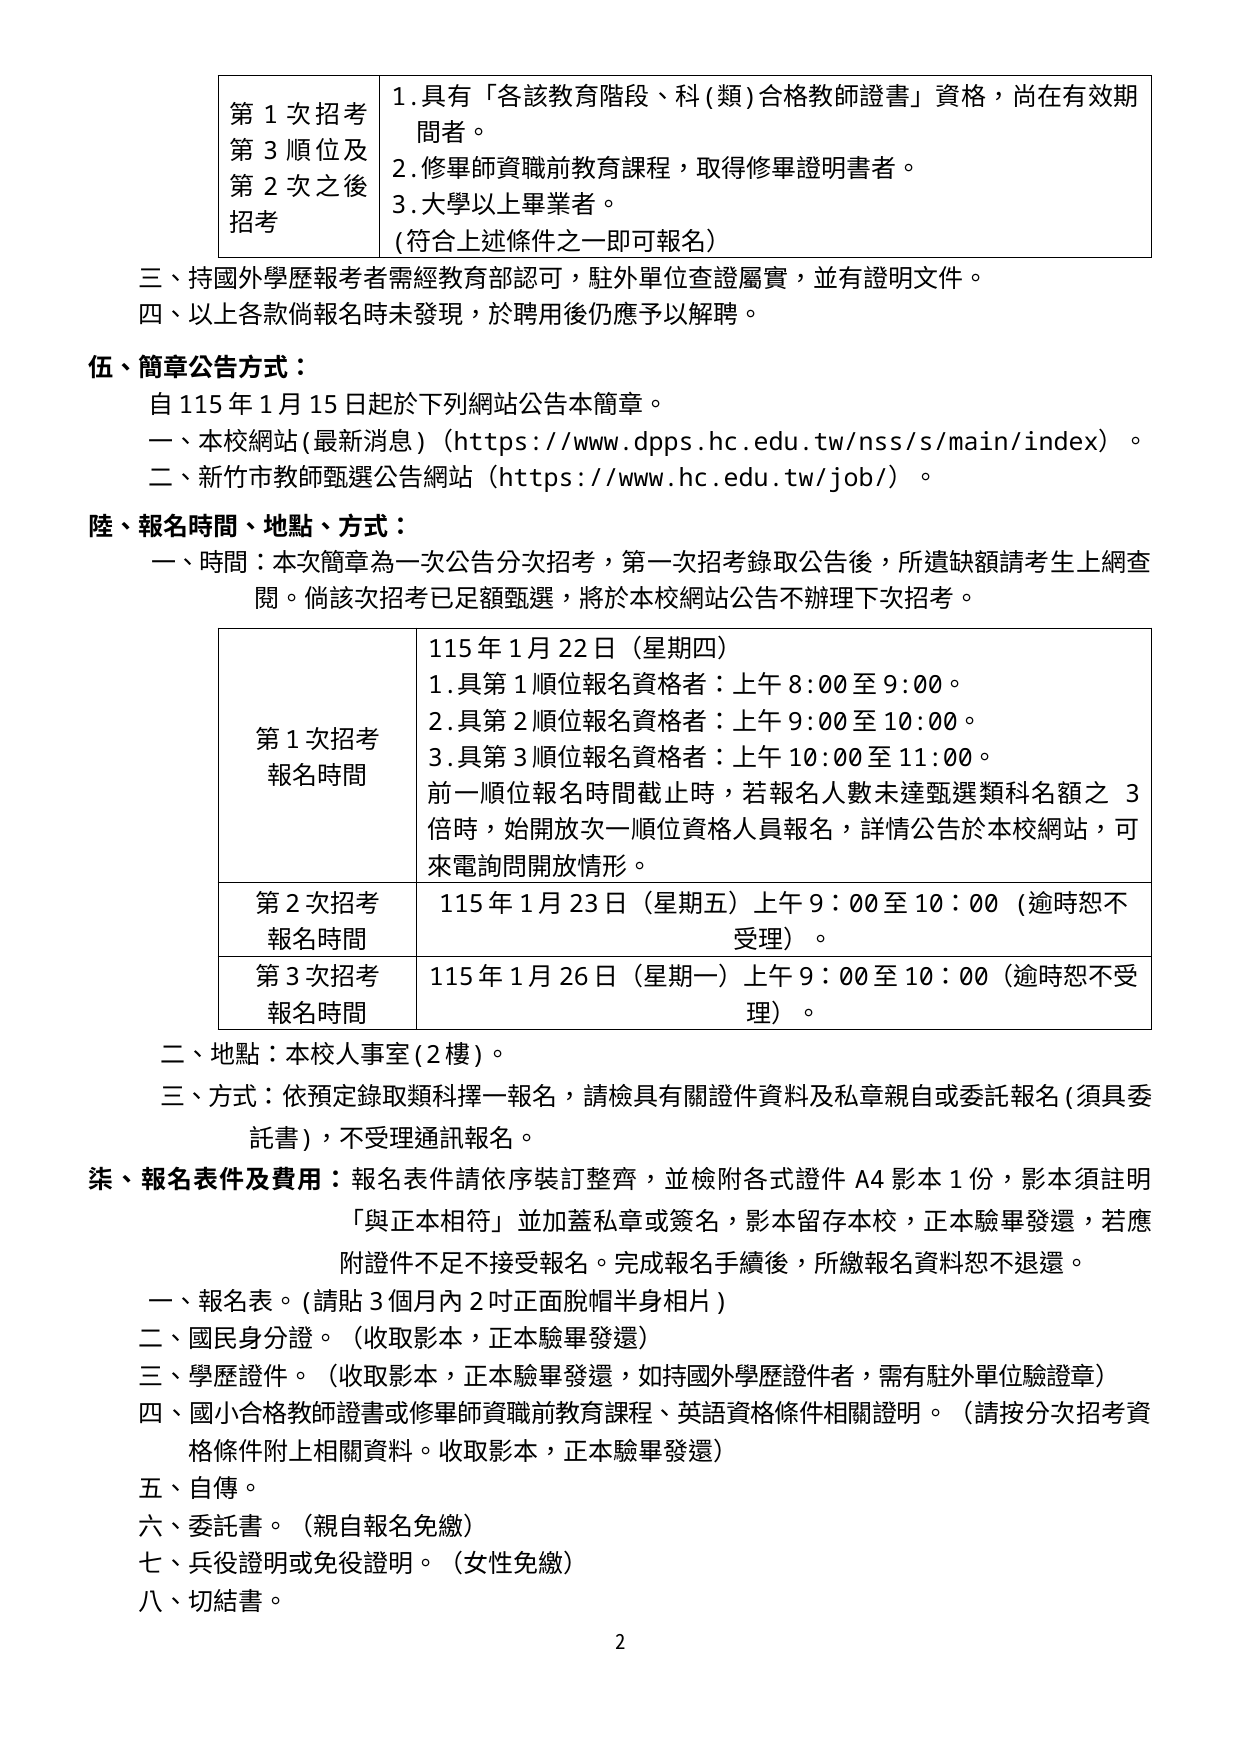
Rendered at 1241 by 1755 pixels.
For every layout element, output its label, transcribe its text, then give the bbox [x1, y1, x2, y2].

table_cell 1.具有「各該教育階段、科(類)合格教師證書」資格，尚在有效期間者。 2.修畢師資職前教育課程，取得修畢證明書者。 3.大學以上畢業者。 (符合上述條件之一即可報名） [380, 76, 1151, 257]
text 三、學歷證件。（收取影本，正本驗畢發還，如持國外學歷證件者，需有駐外單位驗證章） [139, 1355, 1152, 1393]
text 伍、簡章公告方式： [89, 343, 1152, 385]
text 一、本校網站(最新消息)（https://www.dpps.hc.edu.tw/nss/s/main/index）。 [148, 421, 1152, 457]
text 四、國小合格教師證書或修畢師資職前教育課程、英語資格條件相關證明。（請按分次招考資格條件附上相關資料。收取影本，正本驗畢發還） [139, 1393, 1152, 1468]
text 陸、報名時間、地點、方式： [89, 506, 1152, 542]
table_header 第1次招考 報名時間 [219, 629, 416, 882]
text 柒、報名表件及費用：報名表件請依序裝訂整齊，並檢附各式證件A4影本1份，影本須註明「與正本相符」並加蓋私章或簽名，影本留存本校，正本驗畢發還，若應附證件不足不接受報名。完成報名手續後，所繳報名資料恕不退還。 [89, 1155, 1152, 1280]
table_cell 第3次招考 報名時間 [219, 957, 416, 1029]
table_cell 第1次招考第3順位及第2次之後招考 [219, 76, 379, 257]
text 一、時間：本次簡章為一次公告分次招考，第一次招考錄取公告後，所遺缺額請考生上網查閱。倘該次招考已足額甄選，將於本校網站公告不辦理下次招考。 [151, 542, 1152, 615]
text 自115年1月15日起於下列網站公告本簡章。 [148, 385, 1152, 421]
text 二、地點：本校人事室(2樓)。 [89, 1030, 1152, 1072]
table_cell 115年1月23日（星期五）上午9：00至10：00 (逾時恕不受理）。 [417, 883, 1151, 956]
text 八、切結書。 [139, 1580, 1152, 1618]
text 二、新竹市教師甄選公告網站（https://www.hc.edu.tw/job/）。 [148, 457, 1152, 494]
text 三、持國外學歷報考者需經教育部認可，駐外單位查證屬實，並有證明文件。 [89, 258, 1152, 294]
text 二、國民身分證。（收取影本，正本驗畢發還） [89, 1318, 1152, 1355]
table_cell 115年1月26日（星期一）上午9：00至10：00（逾時恕不受理）。 [417, 957, 1151, 1029]
text 三、方式：依預定錄取類科擇一報名，請檢具有關證件資料及私章親自或委託報名(須具委託書)，不受理通訊報名。 [89, 1072, 1152, 1155]
text 一、報名表。(請貼3個月內2吋正面脫帽半身相片) [89, 1280, 1152, 1318]
text 六、委託書。（親自報名免繳） [89, 1505, 1152, 1543]
text 四、以上各款倘報名時未發現，於聘用後仍應予以解聘。 [89, 294, 1152, 331]
table_header 115年1月22日（星期四） 1.具第1順位報名資格者：上午8:00至9:00。 2.具第2順位報名資格者：上午9:00至10:00。 3.具第3順位報名資格者：上午10:00至11:00。 前一順位報名時間截止時，若報名人數未達甄選類科名額之 3 倍時，始開放次一順位資格人員報名，詳情公告於本校網站，可來電詢問開放情形。 [417, 629, 1151, 882]
table_cell 第2次招考 報名時間 [219, 883, 416, 956]
text 七、兵役證明或免役證明。（女性免繳） [89, 1543, 1152, 1580]
text 五、自傳。 [89, 1468, 1152, 1505]
